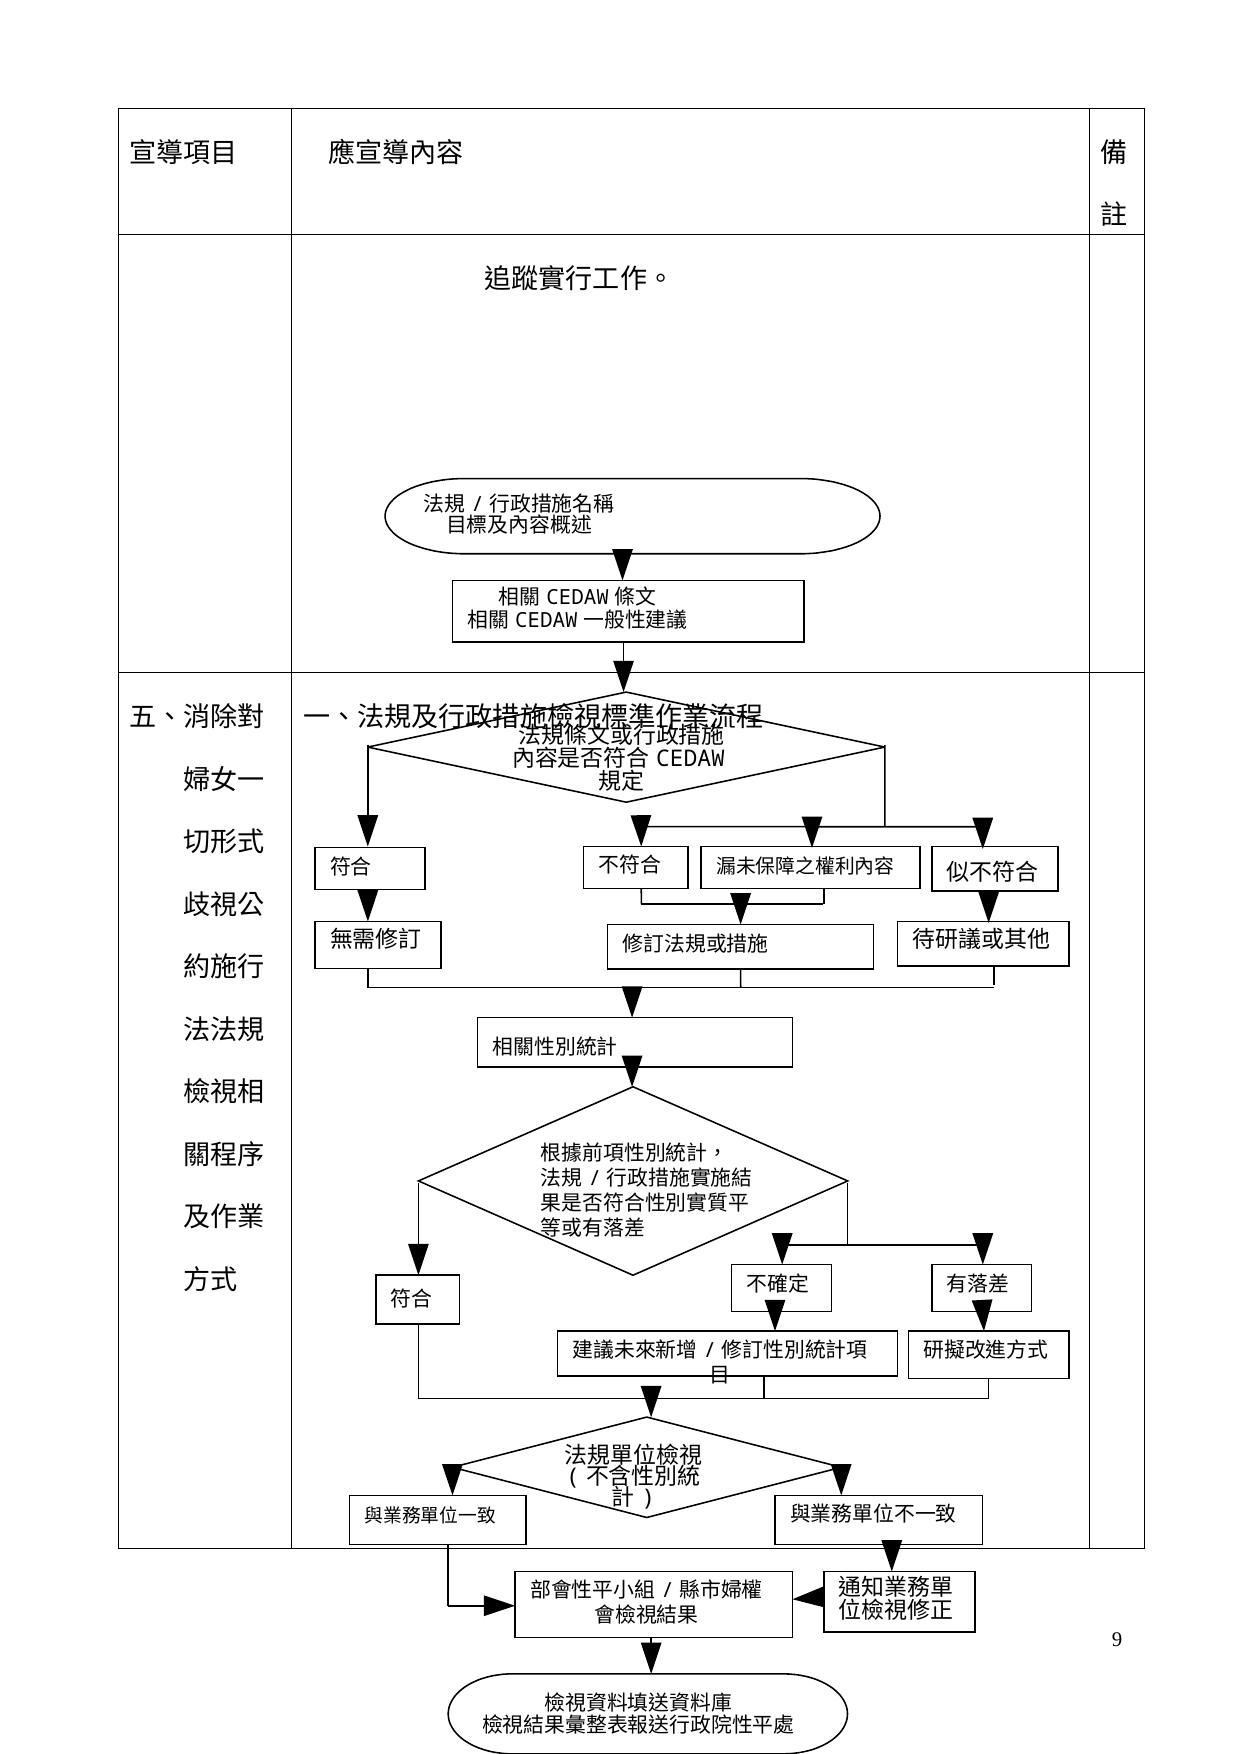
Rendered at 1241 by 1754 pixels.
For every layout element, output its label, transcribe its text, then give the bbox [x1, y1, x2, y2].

table_cell 一、法規及行政措施檢視標準作業流程 二、檢視期程 相關資料請逕至行政院性別平等會（http://www.gec.ey.gov.tw）／CEDAW專區／5.法規/措施檢視 查詢。 [765, 1246, 988, 1398]
table_cell [1090, 235, 1144, 672]
table_header 應宣導內容 [292, 109, 1089, 234]
table_cell 一、立法目的：為實施聯合國一九七九年消除對婦女一切形式歧視公約（簡稱ＣＥＤＡＷ），健全婦女發展，落實保障性別人權及促進性別平等，特制定本法。 二、效力：公約所揭示保障性別人權及促進性別平等之規定，具有國內法律之效力。 三、政府應有之作為： （一）各級政府機關行使職權，應符合公約有關性別人權保障之規定，消除性別歧視，並積極促進性別平等之實現。 （二）政府應依公約規定，建立消除對婦女一切形式歧視報告制度，每四年提出國家報告，並邀請相關專家學者及民間團體代表審閱，政府應依審閱意見檢討、研擬後續施政。 （三）各級政府機關應依公約規定之內容，檢討所主管之法規及行政措施，如有不符公約規定者，應於本法施行後三年內，完成法規之制（訂）定、修正或廢止及行政措施之改進。 （四）施行日期：民國１０１年１月１日實施。 （五）消除對婦女一切形式歧視公約施行法內容如下： １．第 １ 條：為實施聯合國一九七九年消除對婦女一切形式歧視公約（Ｃｏｎｖｅｎｔｉｏｎ ｏｎ ｔｈｅ Ｅｌｉｍｉｎａｔｉｏｎ ｏｆ Ａｌｌ Ｆｏｒｍｓ ｏｆ Ｄｉｓｃｒｉｍｉｎａｔｉｏｎ Ａｇａｉｎｓｔ Ｗｏｍｅｎ）（ 以下簡稱公約），以消除對婦女一切形式歧視，健全婦女發展，落實保障性別人權及促進性別平等，特制定本法。 ２．第 ２ 條：公約所揭示保障性別人權及促進性別平等之規定，具有國內法律之效力。 ３．第 ３ 條：適用公約規定之法規及行政措施，應參照公約意旨及聯合國消除對婦女歧視委員會對公約之解釋。 ４．第 ４ 條：各級政府機關行使職權，應符合公約有關性別人權保障之規定，消除性別歧視，並積極促進性別平等之實現。 ５．第 ５ 條：各級政府機關應確實依現行法規規定之業務職掌，負責籌劃、推動及執行公約規定事項，並實施考核；其涉及不同機關業務職掌者，相互間應協調連繫辦理。政府應與各國政府、國內外非政府組織及人權機構共同合作，以保護及促進公約所保障各項性別人權之實現。 ６．第 ６ 條：政府應依公約規定，建立消除對婦女一切形式歧視報告制度，每四年提出國家報告，並邀請相關專家學者及民間團體代表審閱，政府應依審閱意見檢討、研擬後續施政。 ７．第 ７ 條：各級政府機關執行公約保障各項性別人權規定所需之經費，應依財政狀況，優先編列，逐步實施。 ８．第 ８ 條：各級政府機關應依公約規定之內容，檢討所主管之法規及行政措施，有不符公約規定者，應於本法施行後三年內，完成法規之制（訂）定、修正或 廢止及行政措施之改進。 ９．第 ９ 條：本法自中華民國一百零一年一月一日起施行。 １０．通過附帶決議２項： （１）政府應依公約規定，成立消除對婦女一切形式歧視監督機制；其設置要點由行政院、立法院、司法院、監察院及考試院定之。 （２）為確保消除對婦女一切形式歧視公約之落實，定期檢討其執行成效，除行政院已於西元２００９年３月正式完成我國初次ＣＥＤＡＷ公約之國家報告之外，行政院、立法院、司法院、監察院及考試院應於「消除對婦女一切形式歧視公約施行法」通過後，依公約規定，每四年提出國家報告，並邀請聯合國或公約締約國相關專家學者審閱。政府應依審閱後之結論性意見，完成後續之追蹤實行工作。 [292, 235, 1089, 672]
table_header 備註 [1090, 109, 1144, 234]
table_cell 一、法規及行政措施檢視標準作業流程 二、檢視期程 相關資料請逕至行政院性別平等會（http://www.gec.ey.gov.tw）／CEDAW專區／5.法規/措施檢視 查詢。 [625, 673, 1089, 1548]
table_cell 五、消除對婦女一切形式歧視公約施行法法規檢視相關程序及作業方式 [119, 673, 291, 1548]
table_cell 一、法規及行政措施檢視標準作業流程 二、檢視期程 相關資料請逕至行政院性別平等會（http://www.gec.ey.gov.tw）／CEDAW專區／5.法規/措施檢視 查詢。 [368, 749, 884, 987]
table_cell 一、法規及行政措施檢視標準作業流程 二、檢視期程 相關資料請逕至行政院性別平等會（http://www.gec.ey.gov.tw）／CEDAW專區／5.法規/措施檢視 查詢。 [292, 673, 650, 1548]
table_cell 一、法規及行政措施檢視標準作業流程 二、檢視期程 相關資料請逕至行政院性別平等會（http://www.gec.ey.gov.tw）／CEDAW專區／5.法規/措施檢視 查詢。 [419, 1183, 847, 1398]
table_cell [119, 235, 291, 672]
table_cell 一、法規及行政措施檢視標準作業流程 二、檢視期程 相關資料請逕至行政院性別平等會（http://www.gec.ey.gov.tw）／CEDAW專區／5.法規/措施檢視 查詢。 [642, 828, 823, 903]
table_cell 一、法規及行政措施檢視標準作業流程 二、檢視期程 相關資料請逕至行政院性別平等會（http://www.gec.ey.gov.tw）／CEDAW專區／5.法規/措施檢視 查詢。 [449, 1471, 883, 1548]
table_header 宣導項目 [119, 109, 291, 234]
table_cell [1090, 673, 1144, 1548]
